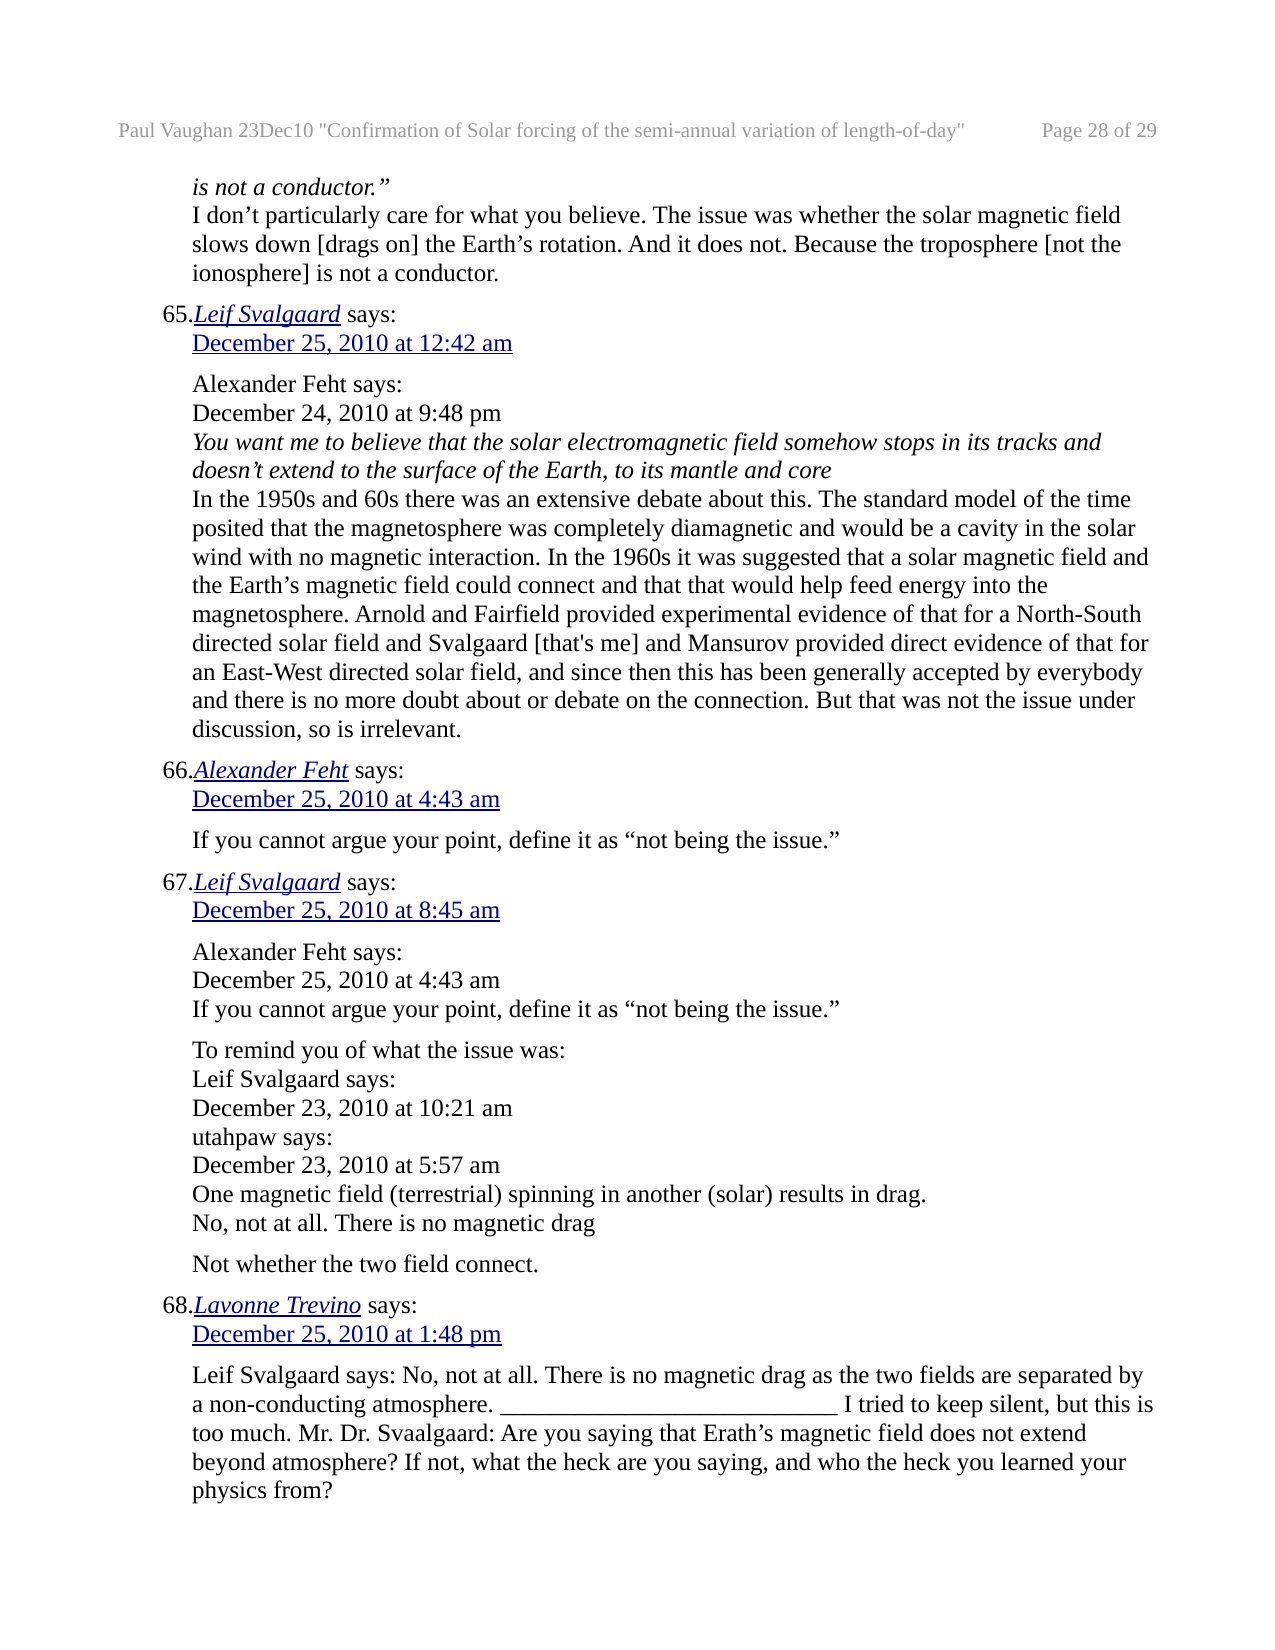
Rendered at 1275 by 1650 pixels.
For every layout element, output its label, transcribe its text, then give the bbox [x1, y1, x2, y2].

list Alexander Feht says: [162, 755, 1157, 784]
list Leif Svalgaard says: No, not at all. There is no magnetic drag as the two fields are separated by a non-conducting atmosphere. ___________________________ I tried to keep silent, but this is too much. Mr. Dr. Svaalgaard: Are you saying that Erath’s magnetic field does not extend beyond atmosphere? If not, what the heck are you saying, and who the heck you learned your physics from? [162, 1360, 1157, 1504]
list Alexander Feht says: December 25, 2010 at 4:43 am If you cannot argue your point, define it as “not being the issue.” [162, 937, 1157, 1023]
list December 25, 2010 at 1:48 pm [162, 1319, 1157, 1348]
list is not a conductor.” I don’t particularly care for what you believe. The issue was whether the solar magnetic field slows down [drags on] the Earth’s rotation. And it does not. Because the troposphere [not the ionosphere] is not a conductor. [162, 172, 1157, 287]
list Lavonne Trevino says: [162, 1290, 1157, 1319]
list December 25, 2010 at 12:42 am [162, 328, 1157, 357]
list To remind you of what the issue was: Leif Svalgaard says: December 23, 2010 at 10:21 am utahpaw says: December 23, 2010 at 5:57 am One magnetic field (terrestrial) spinning in another (solar) results in drag. No, not at all. There is no magnetic drag [162, 1035, 1157, 1237]
list If you cannot argue your point, define it as “not being the issue.” [162, 825, 1157, 854]
list Alexander Feht says: December 24, 2010 at 9:48 pm You want me to believe that the solar electromagnetic field somehow stops in its tracks and doesn’t extend to the surface of the Earth, to its mantle and core In the 1950s and 60s there was an extensive debate about this. The standard model of the time posited that the magnetosphere was completely diamagnetic and would be a cavity in the solar wind with no magnetic interaction. In the 1960s it was suggested that a solar magnetic field and the Earth’s magnetic field could connect and that that would help feed energy into the magnetosphere. Arnold and Fairfield provided experimental evidence of that for a North-South directed solar field and Svalgaard [that's me] and Mansurov provided direct evidence of that for an East-West directed solar field, and since then this has been generally accepted by everybody and there is no more doubt about or debate on the connection. But that was not the issue under discussion, so is irrelevant. [162, 369, 1157, 743]
list Leif Svalgaard says: [162, 867, 1157, 895]
list Leif Svalgaard says: [162, 299, 1157, 328]
list December 25, 2010 at 8:45 am [162, 895, 1157, 924]
list December 25, 2010 at 4:43 am [162, 784, 1157, 813]
list Not whether the two field connect. [162, 1249, 1157, 1278]
